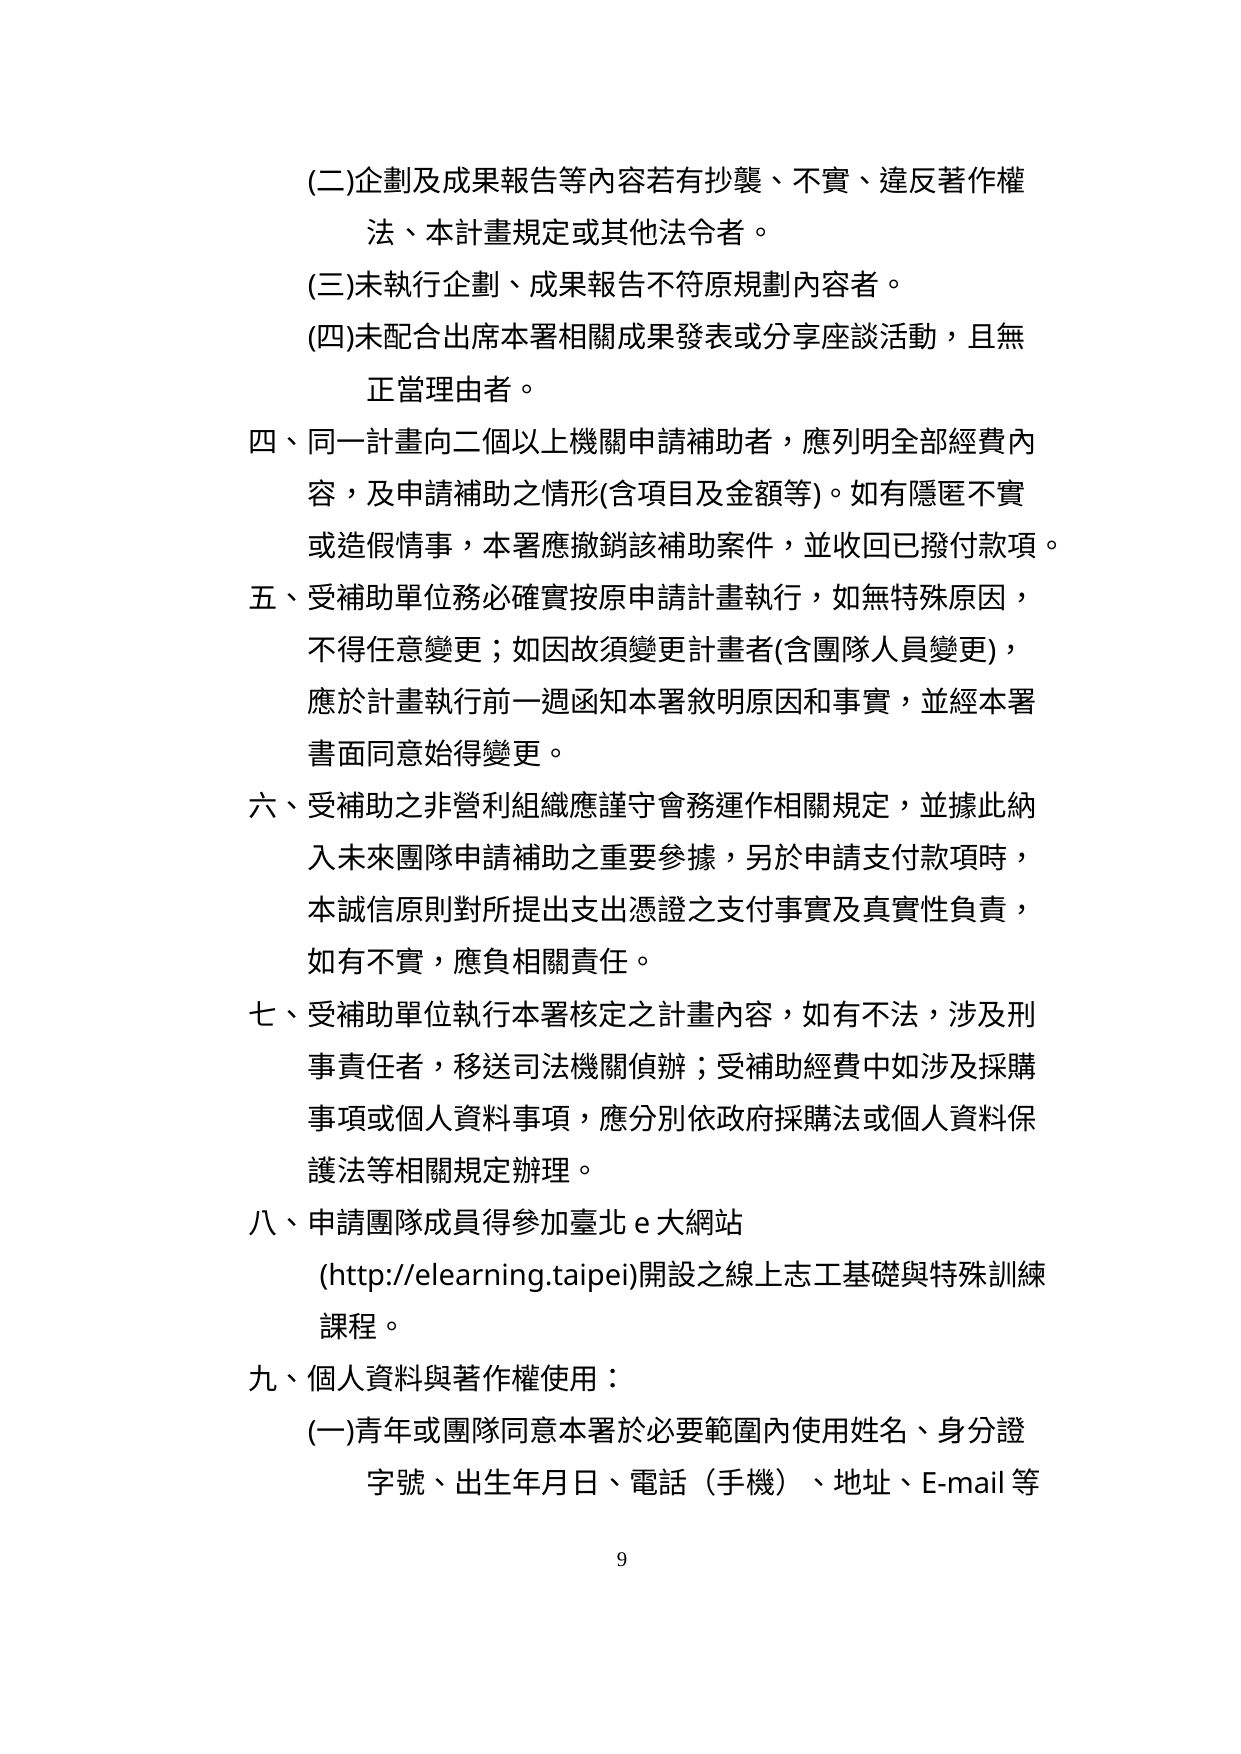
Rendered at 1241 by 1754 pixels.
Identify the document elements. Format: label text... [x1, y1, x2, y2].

list 七、受補助單位執行本署核定之計畫內容，如有不法，涉及刑事責任者，移送司法機關偵辦；受補助經費中如涉及採購事項或個人資料事項，應分別依政府採購法或個人資料保護法等相關規定辦理。 [248, 983, 1054, 1192]
text (一)青年或團隊同意本署於必要範圍內使用姓名、身分證字號、出生年月日、電話（手機）、地址、E-mail等 [308, 1400, 1054, 1504]
list (http://elearning.taipei)開設之線上志工基礎與特殊訓練課程。 [319, 1244, 1054, 1348]
text (二)企劃及成果報告等內容若有抄襲、不實、違反著作權法、本計畫規定或其他法令者。 [308, 150, 1054, 254]
text (四)未配合出席本署相關成果發表或分享座談活動，且無正當理由者。 [308, 306, 1054, 410]
list 六、受補助之非營利組織應謹守會務運作相關規定，並據此納入未來團隊申請補助之重要參據，另於申請支付款項時，本誠信原則對所提出支出憑證之支付事實及真實性負責，如有不實，應負相關責任。 [248, 775, 1054, 983]
list 四、同一計畫向二個以上機關申請補助者，應列明全部經費內容，及申請補助之情形(含項目及金額等)。如有隱匿不實或造假情事，本署應撤銷該補助案件，並收回已撥付款項。 [248, 410, 1054, 567]
list 八、申請團隊成員得參加臺北e大網站 [248, 1192, 1054, 1244]
list 九、個人資料與著作權使用： [248, 1348, 1054, 1400]
list 五、受補助單位務必確實按原申請計畫執行，如無特殊原因，不得任意變更；如因故須變更計畫者(含團隊人員變更)，應於計畫執行前一週函知本署敘明原因和事實，並經本署書面同意始得變更。 [248, 567, 1054, 775]
text (三)未執行企劃、成果報告不符原規劃內容者。 [308, 254, 1054, 306]
